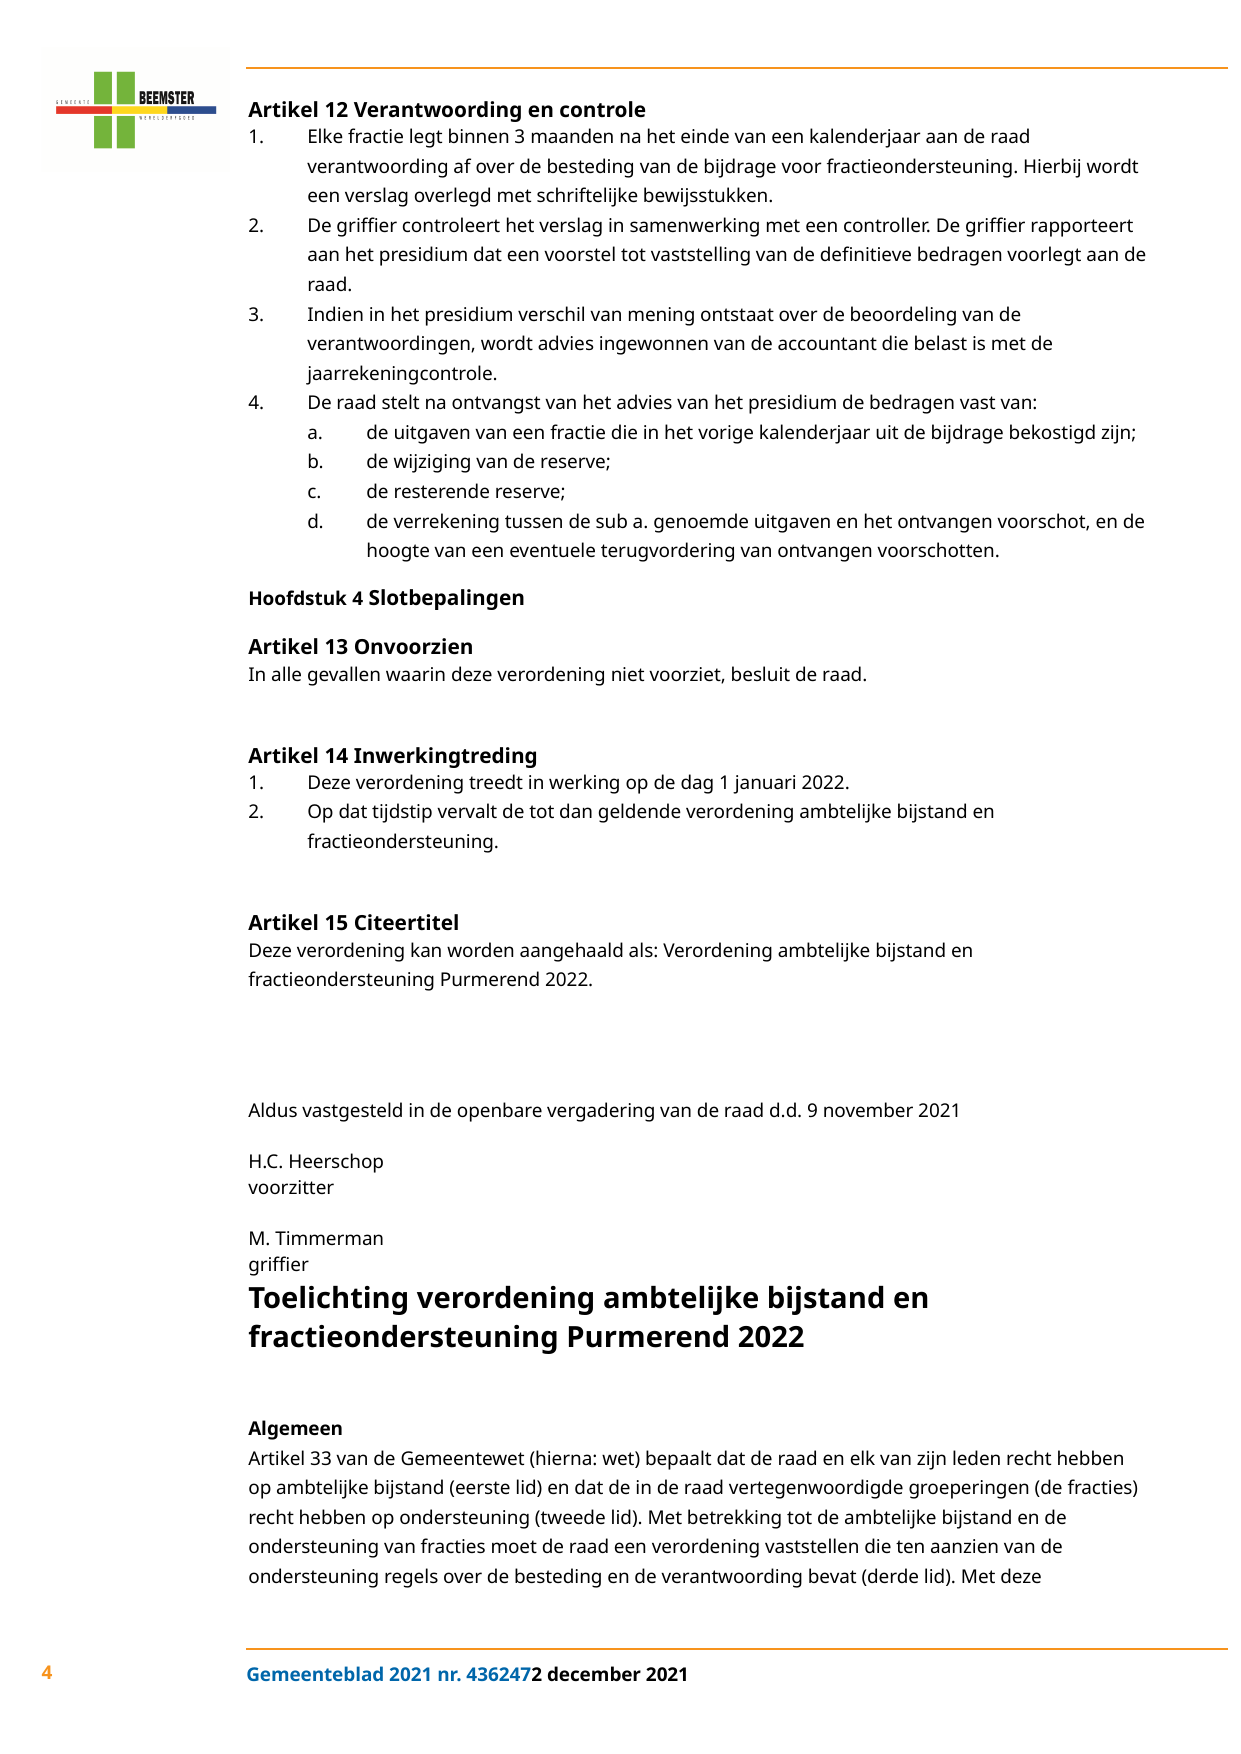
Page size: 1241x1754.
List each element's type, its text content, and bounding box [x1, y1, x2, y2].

text Artikel 33 van de Gemeentewet (hierna: wet) bepaalt dat de raad en elk van zijn leden recht hebben op ambtelijke bijstand (eerste lid) en dat de in de raad vertegenwoordigde groeperingen (de fracties) recht hebben op ondersteuning (tweede lid). Met betrekking tot de ambtelijke bijstand en de ondersteuning van fracties moet de raad een verordening vaststellen die ten aanzien van de ondersteuning regels over de besteding en de verantwoording bevat (derde lid). Met deze [248, 1445, 1152, 1589]
text Aldus vastgesteld in de openbare vergadering van de raad d.d. 9 november 2021 [248, 1097, 1152, 1123]
picture [41, 47, 231, 172]
list de wijziging van de reserve; [307, 449, 1152, 474]
text In alle gevallen waarin deze verordening niet voorziet, besluit de raad. [248, 661, 1152, 686]
text griffier [248, 1251, 1152, 1277]
list Indien in het presidium verschil van mening ontstaat over de beoordeling van de verantwoordingen, wordt advies ingewonnen van de accountant die belast is met de jaarrekeningcontrole. [248, 301, 1152, 386]
list de uitgaven van een fractie die in het vorige kalenderjaar uit de bijdrage bekostigd zijn; [307, 419, 1152, 445]
text Algemeen [248, 1415, 1152, 1441]
text Hoofdstuk 4 Slotbepalingen [248, 583, 1152, 611]
list Deze verordening treedt in werking op de dag 1 januari 2022. [248, 769, 1152, 795]
text H.C. Heerschop [248, 1148, 1152, 1174]
text Artikel 15 Citeertitel [248, 908, 1152, 937]
list De griffier controleert het verslag in samenwerking met een controller. De griffier rapporteert aan het presidium dat een voorstel tot vaststelling van de definitieve bedragen voorlegt aan de raad. [248, 212, 1152, 297]
list Elke fractie legt binnen 3 maanden na het einde van een kalenderjaar aan de raad verantwoording af over de besteding van de bijdrage voor fractieondersteuning. Hierbij wordt een verslag overlegd met schriftelijke bewijsstukken. [248, 123, 1152, 208]
list de verrekening tussen de sub a. genoemde uitgaven en het ontvangen voorschot, en de hoogte van een eventuele terugvordering van ontvangen voorschotten. [307, 508, 1152, 563]
text Artikel 14 Inwerkingtreding [248, 741, 1152, 769]
text M. Timmerman [248, 1226, 1152, 1251]
text Artikel 13 Onvoorzien [248, 632, 1152, 661]
list De raad stelt na ontvangst van het advies van het presidium de bedragen vast van: [248, 389, 1152, 415]
text voorzitter [248, 1174, 1152, 1200]
text Toelichting verordening ambtelijke bijstand en fractieondersteuning Purmerend 2022 [248, 1277, 1152, 1356]
list Op dat tijdstip vervalt de tot dan geldende verordening ambtelijke bijstand en fractieondersteuning. [248, 799, 1152, 854]
text Deze verordening kan worden aangehaald als: Verordening ambtelijke bijstand en fractieondersteuning Purmerend 2022. [248, 937, 1152, 992]
list de resterende reserve; [307, 478, 1152, 504]
text Artikel 12 Verantwoording en controle [248, 95, 1152, 123]
